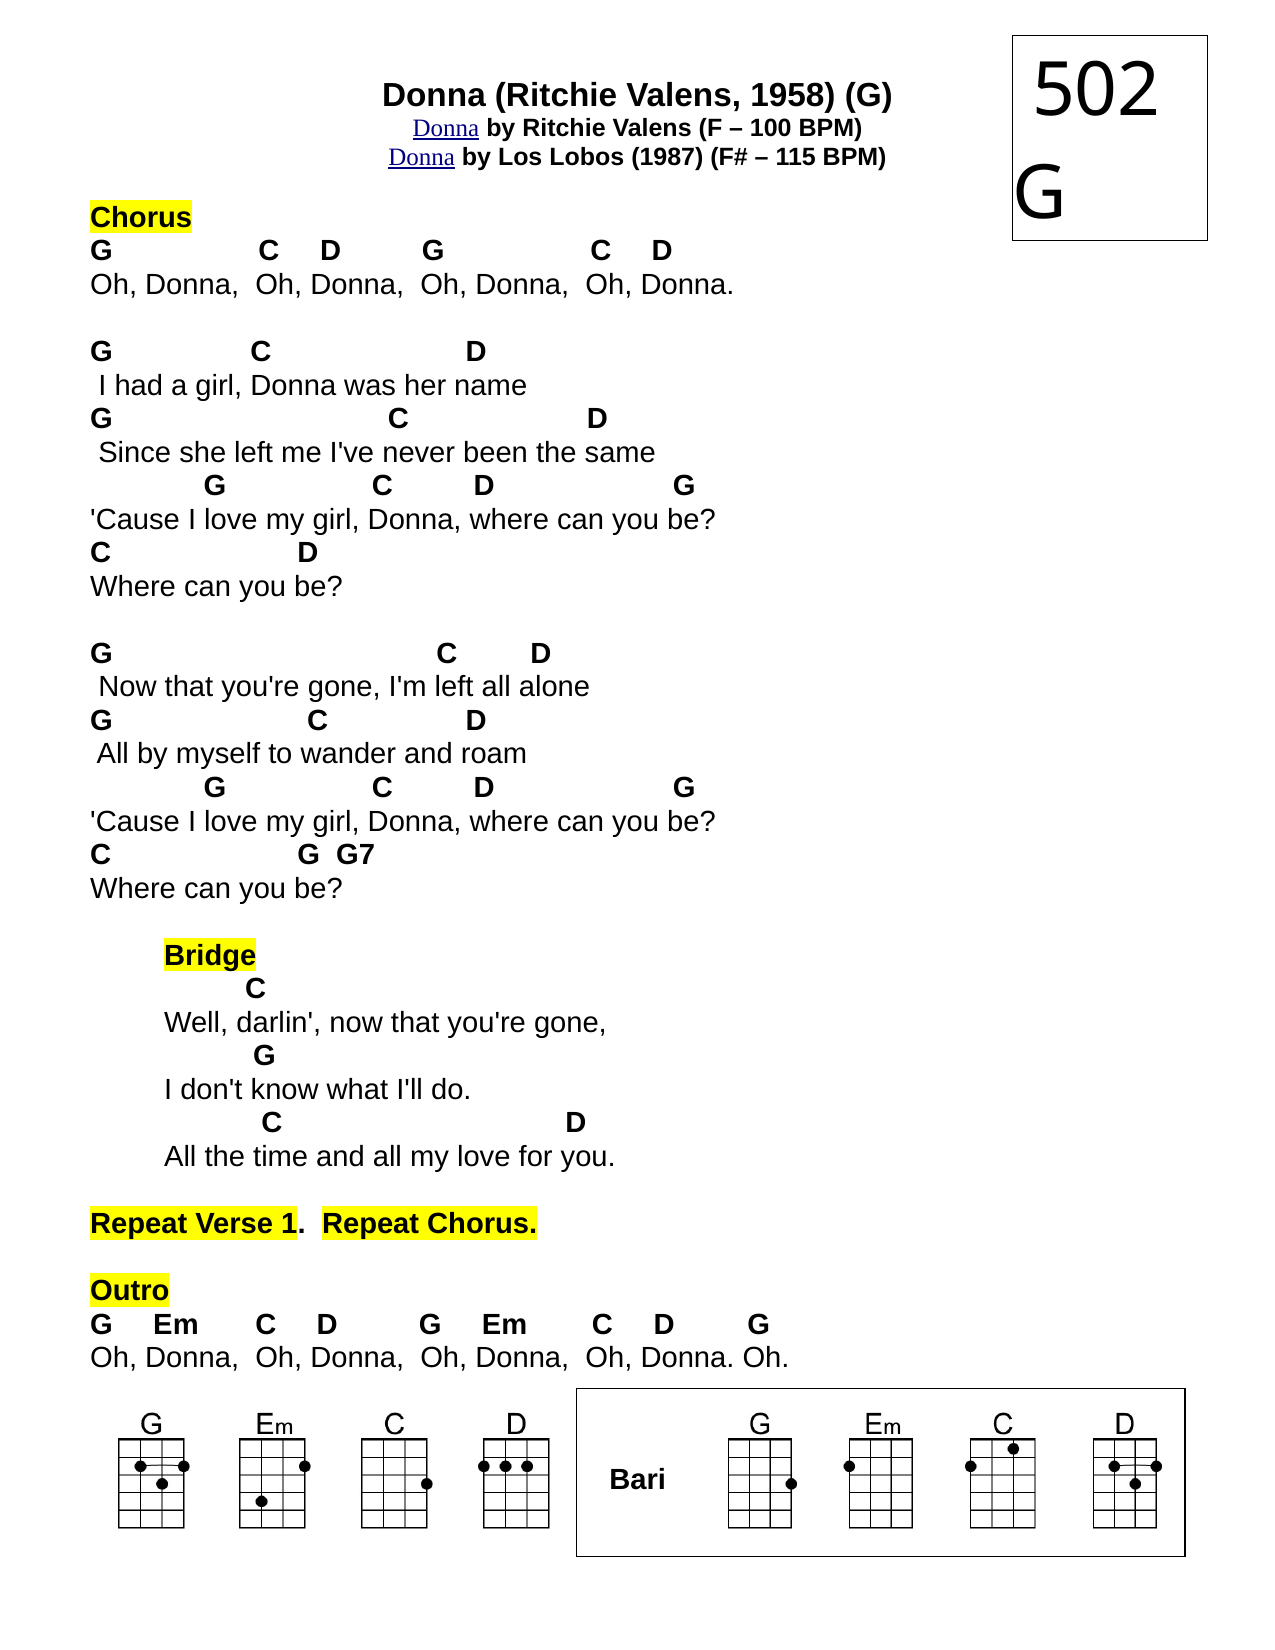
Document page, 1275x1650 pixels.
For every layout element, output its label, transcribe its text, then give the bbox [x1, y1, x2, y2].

text 'Cause I love my girl, Donna, where can you be? [90, 502, 1185, 535]
text Well, darlin', now that you're gone, [164, 1005, 1185, 1038]
picture [101, 1395, 201, 1545]
table_header [333, 1388, 455, 1556]
picture [344, 1395, 444, 1545]
text Repeat Verse 1. Repeat Chorus. [90, 1206, 1185, 1240]
text I had a girl, Donna was her name [90, 368, 1185, 401]
text G C D [90, 401, 1185, 435]
picture [222, 1395, 322, 1545]
text [1013, 142, 1185, 171]
table_header [698, 1389, 820, 1556]
text Donna (Ritchie Valens, 1958) (G) [1013, 75, 1064, 113]
text Donna (Ritchie Valens, 1958) (G) [1044, 75, 1085, 113]
text I don't know what I'll do. [164, 1072, 1185, 1106]
text G C D [90, 703, 1185, 737]
text Donna by Los Lobos (1987) (F# – 115 BPM) [90, 142, 1012, 171]
text G C D G [90, 770, 1185, 804]
text 'Cause I love my girl, Donna, where can you be? [90, 804, 1185, 837]
table_header [90, 1388, 212, 1556]
text Bridge [164, 938, 1185, 971]
text G C D [90, 636, 1185, 669]
picture [1076, 1395, 1173, 1545]
text Chorus [90, 200, 1012, 233]
table_header [455, 1388, 576, 1556]
table_header [1063, 1389, 1184, 1556]
picture [832, 1395, 929, 1545]
text [1013, 200, 1185, 233]
text Outro [90, 1273, 1185, 1307]
text C D [90, 535, 1185, 569]
text G [164, 1038, 1185, 1072]
picture [466, 1395, 566, 1545]
text C D [164, 1106, 1185, 1139]
text G C D G [90, 468, 1185, 502]
text Where can you be? [90, 569, 1185, 602]
text Donna (Ritchie Valens, 1958) (G) [1129, 75, 1185, 113]
table_header [212, 1388, 333, 1556]
table_header [820, 1389, 942, 1556]
text Oh, Donna, Oh, Donna, Oh, Donna, Oh, Donna. Oh. [90, 1340, 1185, 1374]
text Where can you be? [90, 871, 1185, 904]
text Since she left me I've never been the same [90, 435, 1185, 468]
text All by myself to wander and roam [90, 737, 1185, 770]
text Donna by Ritchie Valens (F – 100 BPM) [90, 113, 1012, 142]
text Donna (Ritchie Valens, 1958) (G) [1106, 75, 1147, 113]
text Oh, Donna, Oh, Donna, Oh, Donna, Oh, Donna. [90, 267, 1185, 301]
text C G G7 [90, 837, 1185, 871]
table_header Bari [577, 1389, 698, 1556]
text Donna (Ritchie Valens, 1958) (G) [1084, 75, 1107, 110]
text [1013, 113, 1185, 142]
text Donna (Ritchie Valens, 1958) (G) [90, 75, 1012, 113]
text C [164, 971, 1185, 1005]
picture [953, 1395, 1052, 1545]
text G C D G C D [90, 233, 1185, 267]
text G C D [90, 334, 1185, 368]
table_header [942, 1389, 1063, 1556]
text Now that you're gone, I'm left all alone [90, 669, 1185, 703]
picture [711, 1395, 808, 1545]
text G Em C D G Em C D G [90, 1307, 1185, 1340]
text All the time and all my love for you. [164, 1139, 1185, 1173]
